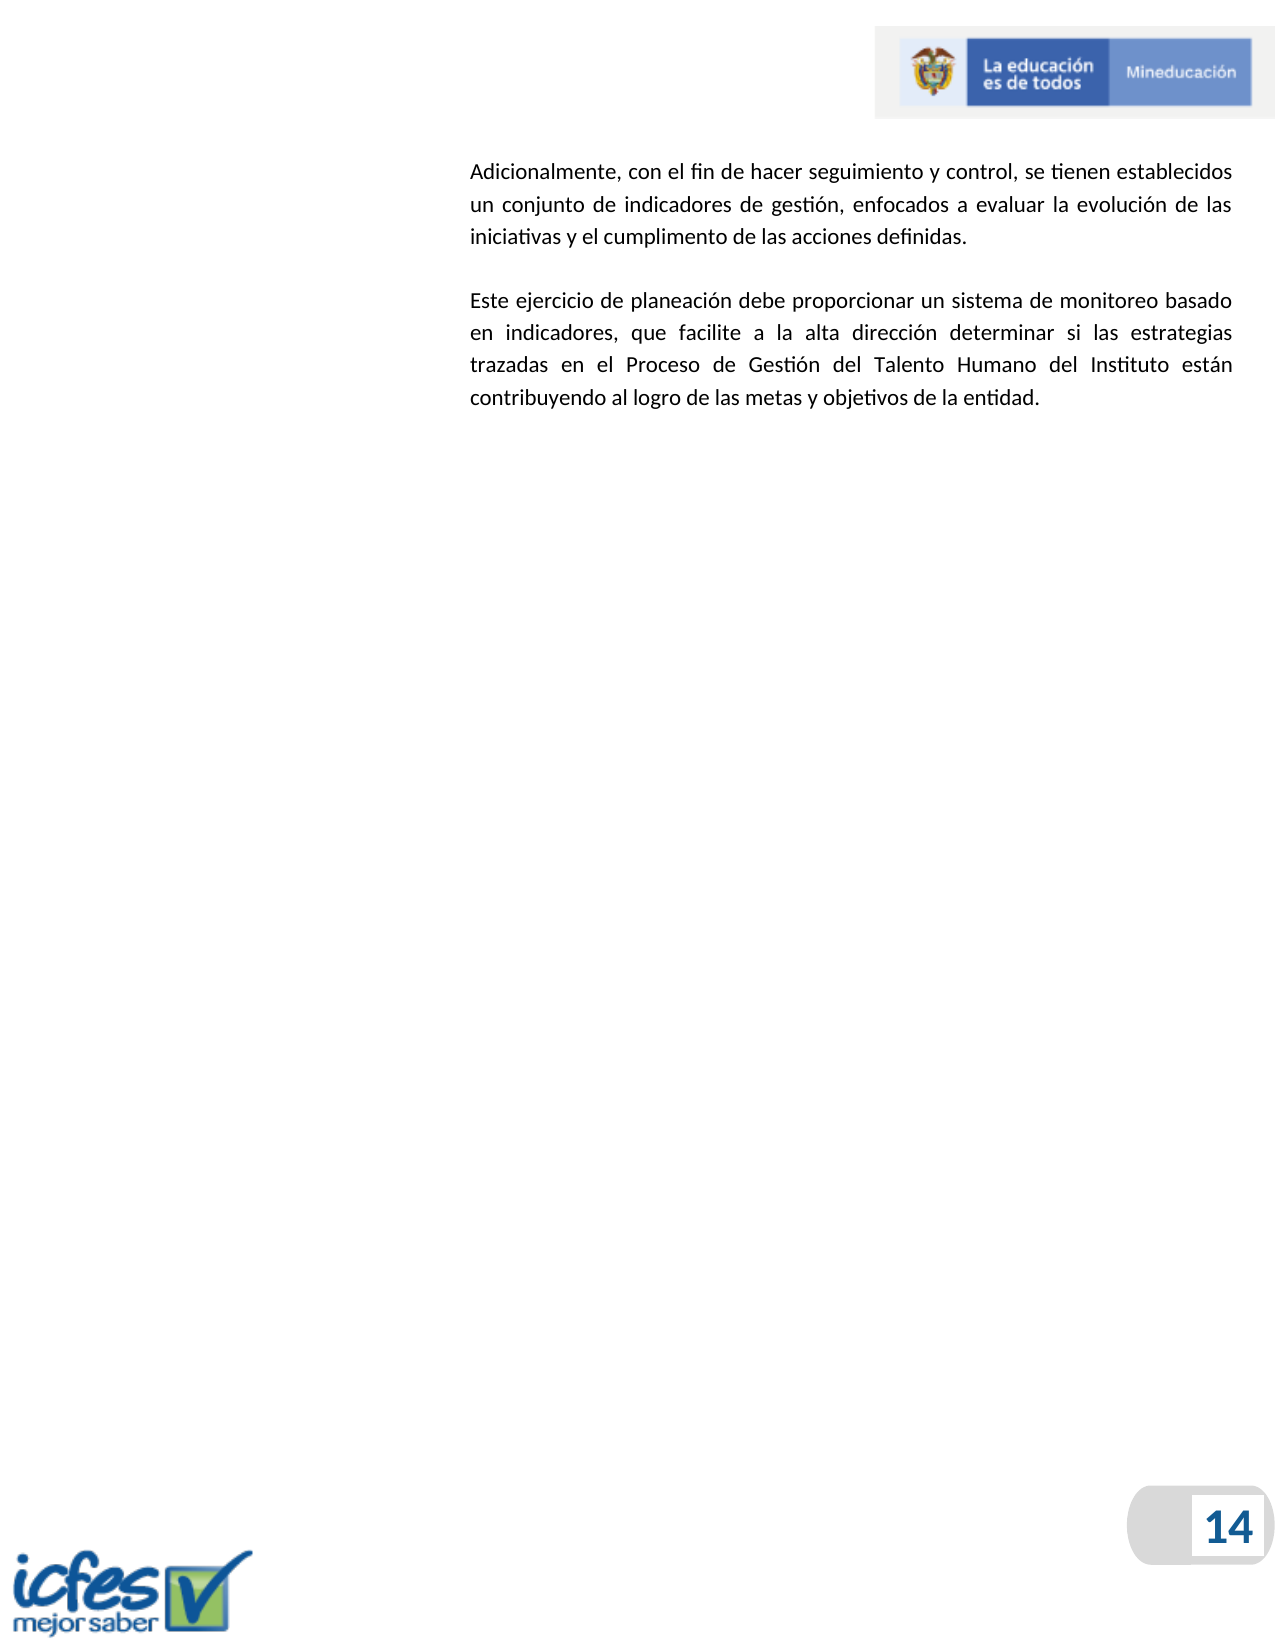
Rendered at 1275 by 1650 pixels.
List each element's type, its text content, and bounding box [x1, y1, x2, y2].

text Este ejercicio de planeación debe proporcionar un sistema de monitoreo basado en indicadores, que facilite a la alta dirección determinar si las estrategias trazadas en el Proceso de Gestión del Talento Humano del Instituto están contribuyendo al logro de las metas y objetivos de la entidad. [470, 286, 1234, 411]
text Adicionalmente, con el fin de hacer seguimiento y control, se tienen establecidos un conjunto de indicadores de gestión, enfocados a evaluar la evolución de las iniciativas y el cumplimento de las acciones definidas. [470, 157, 1234, 250]
